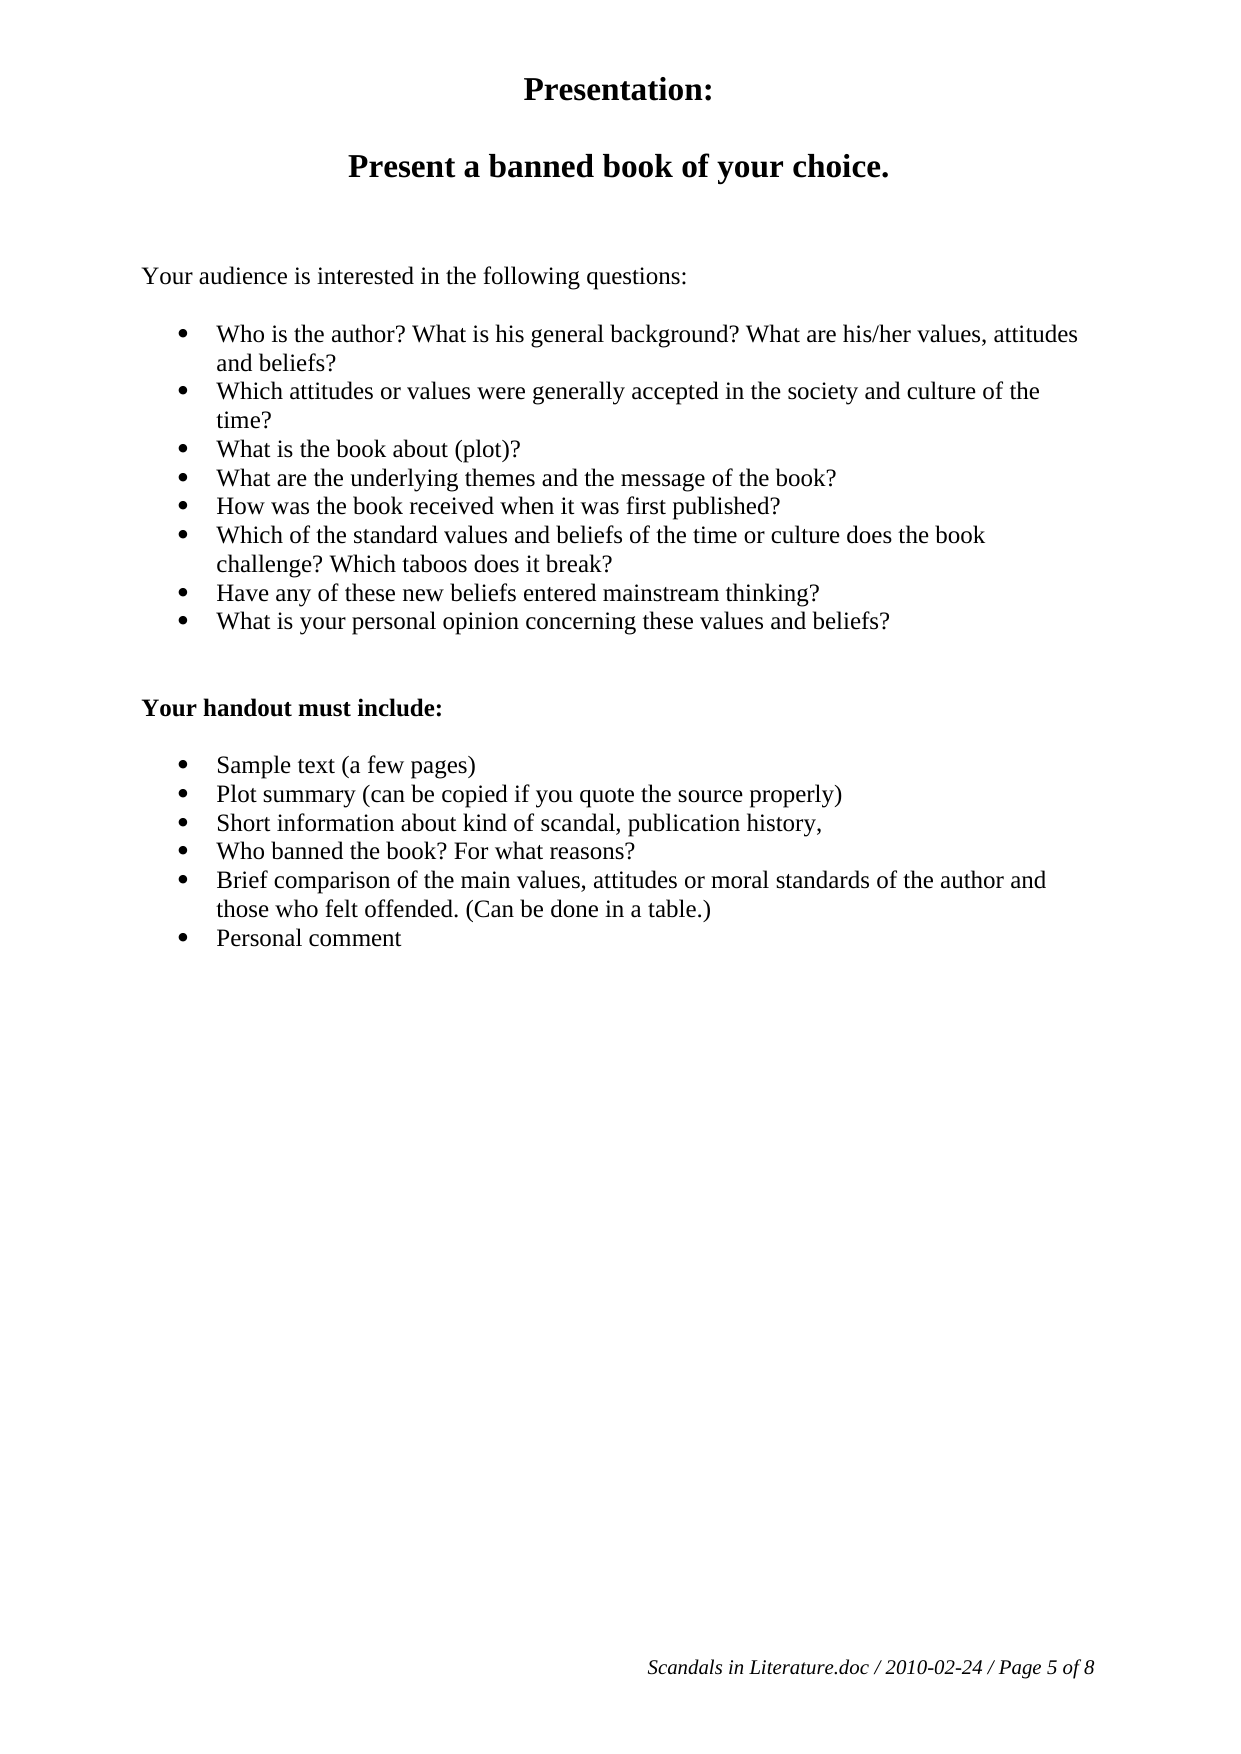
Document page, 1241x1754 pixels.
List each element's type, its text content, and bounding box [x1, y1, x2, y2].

list Which attitudes or values were generally accepted in the society and culture of the time? [179, 376, 1096, 434]
text Presentation: [141, 70, 1096, 108]
list What is your personal opinion concerning these values and beliefs? [179, 606, 1096, 635]
text Your handout must include: [141, 693, 1096, 721]
list Sample text (a few pages) [179, 750, 1096, 779]
list How was the book received when it was first published? [179, 491, 1096, 520]
list Who is the author? What is his general background? What are his/her values, attitudes and beliefs? [179, 319, 1096, 376]
list Short information about kind of scandal, publication history, [179, 808, 1096, 836]
list Who banned the book? For what reasons? [179, 836, 1096, 865]
list Which of the standard values and beliefs of the time or culture does the book challenge? Which taboos does it break? [179, 520, 1096, 578]
list Personal comment [179, 923, 1096, 951]
list Plot summary (can be copied if you quote the source properly) [179, 779, 1096, 808]
list What are the underlying themes and the message of the book? [179, 463, 1096, 491]
list What is the book about (plot)? [179, 434, 1096, 463]
text Your audience is interested in the following questions: [141, 261, 1096, 290]
list Brief comparison of the main values, attitudes or moral standards of the author and those who felt offended. (Can be done in a table.) [179, 865, 1096, 923]
list Have any of these new beliefs entered mainstream thinking? [179, 578, 1096, 606]
text Present a banned book of your choice. [141, 146, 1096, 185]
